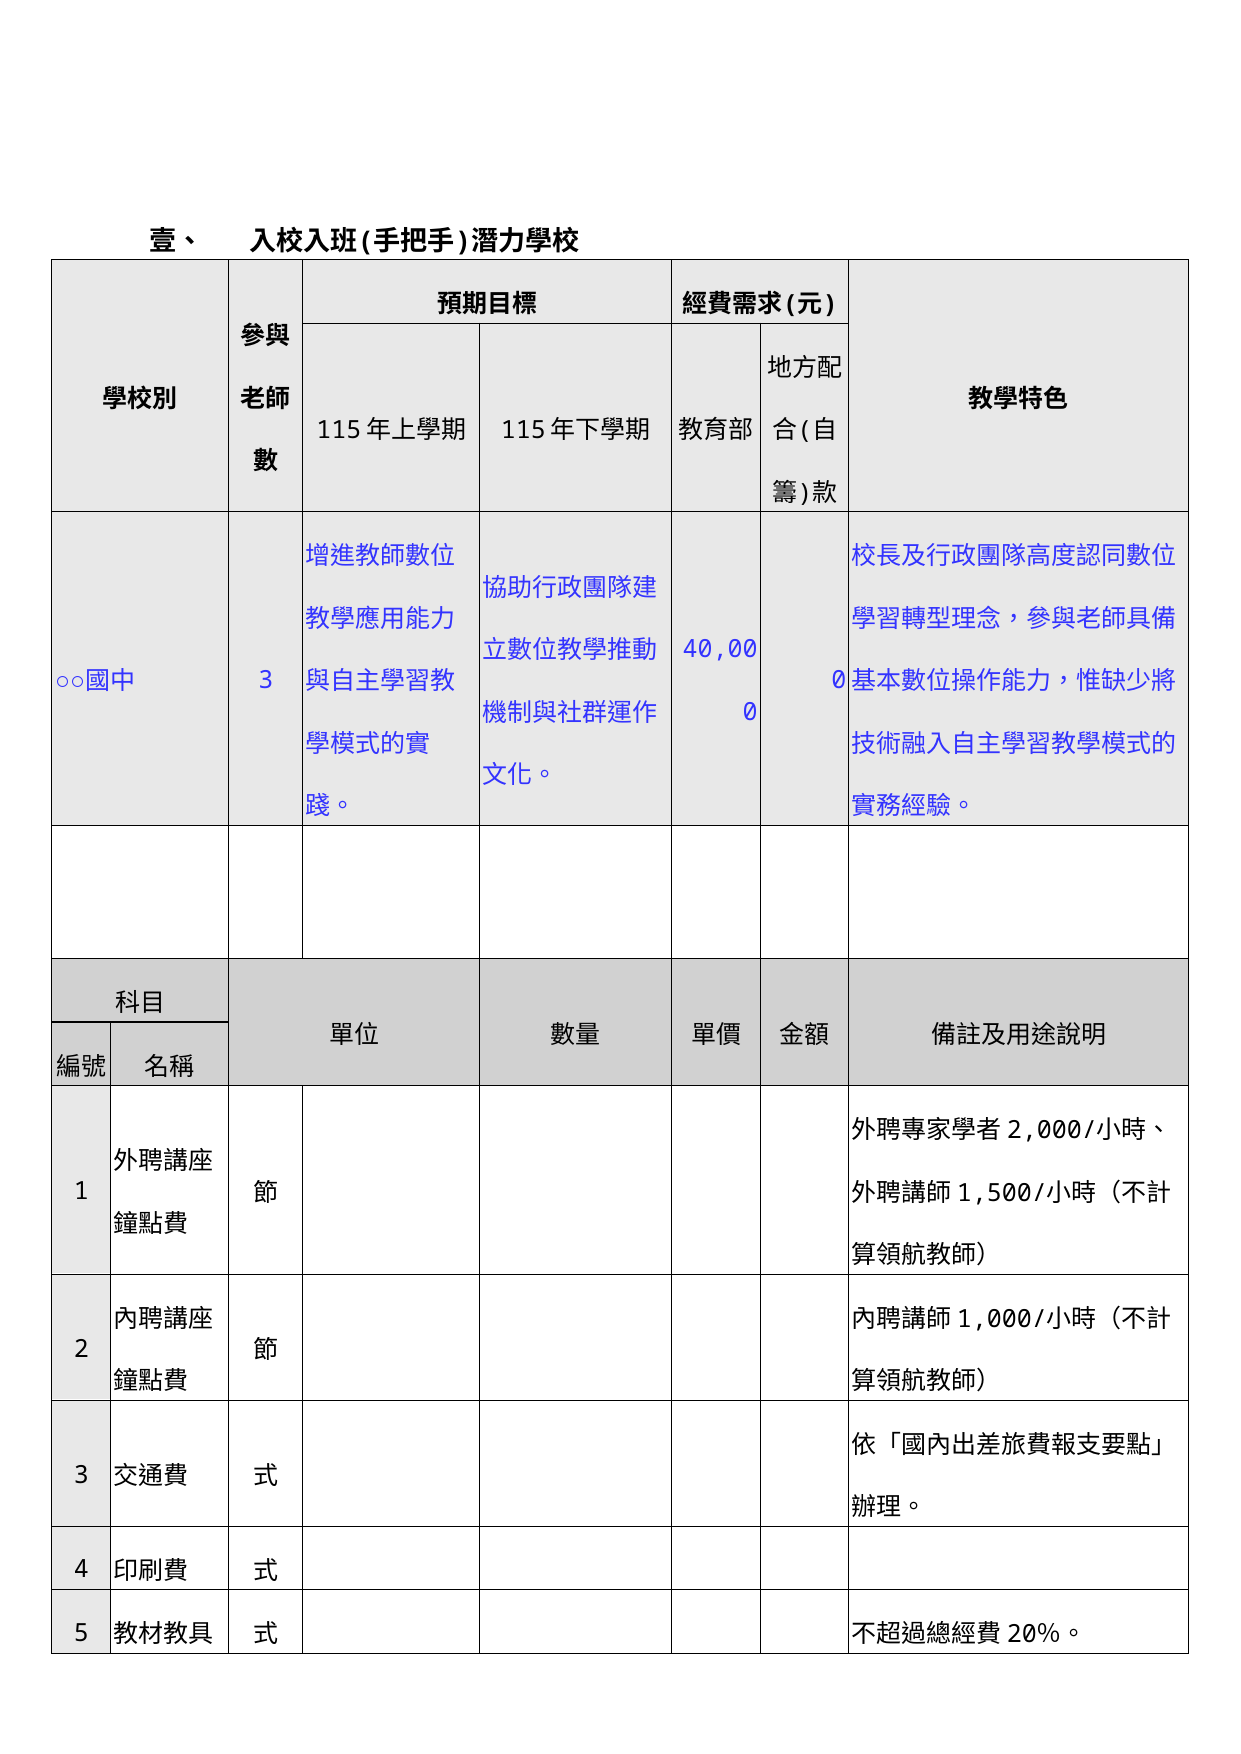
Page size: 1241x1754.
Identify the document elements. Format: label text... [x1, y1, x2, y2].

table_cell 科目 [52, 959, 228, 1021]
table_cell [480, 1401, 671, 1526]
table_cell 編號 [52, 1023, 110, 1085]
table_cell ○○國中 [52, 512, 228, 825]
table_cell [761, 826, 848, 958]
table_cell 節 [229, 1086, 302, 1273]
table_header 學校別 [52, 260, 228, 511]
table_cell 地方配合(自籌)款 [761, 324, 848, 511]
table_cell 內聘講師1,000/小時（不計算領航教師） [849, 1275, 1188, 1399]
table_cell 5 [52, 1590, 110, 1653]
table_cell [303, 1590, 479, 1653]
table_cell [849, 1527, 1188, 1589]
table_cell [52, 826, 228, 958]
table_cell 外聘專家學者2,000/小時、外聘講師1,500/小時（不計算領航教師） [849, 1086, 1188, 1273]
table_header 經費需求(元) [672, 260, 848, 323]
table_cell 115年上學期 [303, 324, 479, 511]
table_cell 0 [761, 512, 848, 825]
table_cell [480, 1275, 671, 1399]
table_cell [761, 1401, 848, 1526]
table_cell 內聘講座鐘點費 [111, 1275, 228, 1399]
table_cell [480, 1086, 671, 1273]
table_cell [672, 1527, 760, 1589]
table_cell 校長及行政團隊高度認同數位學習轉型理念，參與老師具備基本數位操作能力，惟缺少將技術融入自主學習教學模式的實務經驗。 [849, 512, 1188, 825]
table_cell [480, 826, 671, 958]
table_header 預期目標 [303, 260, 671, 323]
table_cell [303, 1401, 479, 1526]
table_cell 式 [229, 1401, 302, 1526]
table_cell [303, 1527, 479, 1589]
table_cell [761, 1086, 848, 1273]
table_cell [480, 1527, 671, 1589]
table_cell 2 [52, 1275, 110, 1399]
table_cell [303, 826, 479, 958]
table_cell [672, 826, 760, 958]
table_cell 式 [229, 1527, 302, 1589]
table_header 參與老師數 [229, 260, 302, 511]
table_cell [761, 1527, 848, 1589]
table_cell 單價 [672, 959, 760, 1085]
table_cell 交通費 [111, 1401, 228, 1526]
list 入校入班(手把手)潛力學校 [149, 197, 1165, 259]
table_cell 金額 [761, 959, 848, 1085]
table_cell [672, 1401, 760, 1526]
table_cell [303, 1275, 479, 1399]
table_cell [672, 1590, 760, 1653]
table_cell [672, 1086, 760, 1273]
table_cell [480, 1590, 671, 1653]
table_cell 協助行政團隊建立數位教學推動機制與社群運作文化。 [480, 512, 671, 825]
table_cell 依「國內出差旅費報支要點」辦理。 [849, 1401, 1188, 1526]
table_cell [672, 1275, 760, 1399]
table_cell 3 [229, 512, 302, 825]
table_cell 外聘講座鐘點費 [111, 1086, 228, 1273]
table_cell 節 [229, 1275, 302, 1399]
table_cell 1 [52, 1086, 110, 1273]
table_cell 名稱 [111, 1023, 228, 1085]
table_cell 4 [52, 1527, 110, 1589]
table_header 教學特色 [849, 260, 1188, 511]
table_cell 數量 [480, 959, 671, 1085]
table_cell 單位 [229, 959, 479, 1085]
table_cell 不超過總經費20％。 [849, 1590, 1188, 1653]
table_cell 3 [52, 1401, 110, 1526]
table_cell 教材教具 [111, 1590, 228, 1653]
table_cell 教育部 [672, 324, 760, 511]
table_cell [761, 1590, 848, 1653]
table_cell [229, 826, 302, 958]
table_cell 115年下學期 [480, 324, 671, 511]
table_cell 印刷費 [111, 1527, 228, 1589]
table_cell [761, 1275, 848, 1399]
table_cell [303, 1086, 479, 1273]
table_cell 式 [229, 1590, 302, 1653]
table_cell [849, 826, 1188, 958]
table_cell 40,000 [672, 512, 760, 825]
table_cell 增進教師數位教學應用能力與自主學習教學模式的實踐。 [303, 512, 479, 825]
table_cell 備註及用途說明 [849, 959, 1188, 1085]
